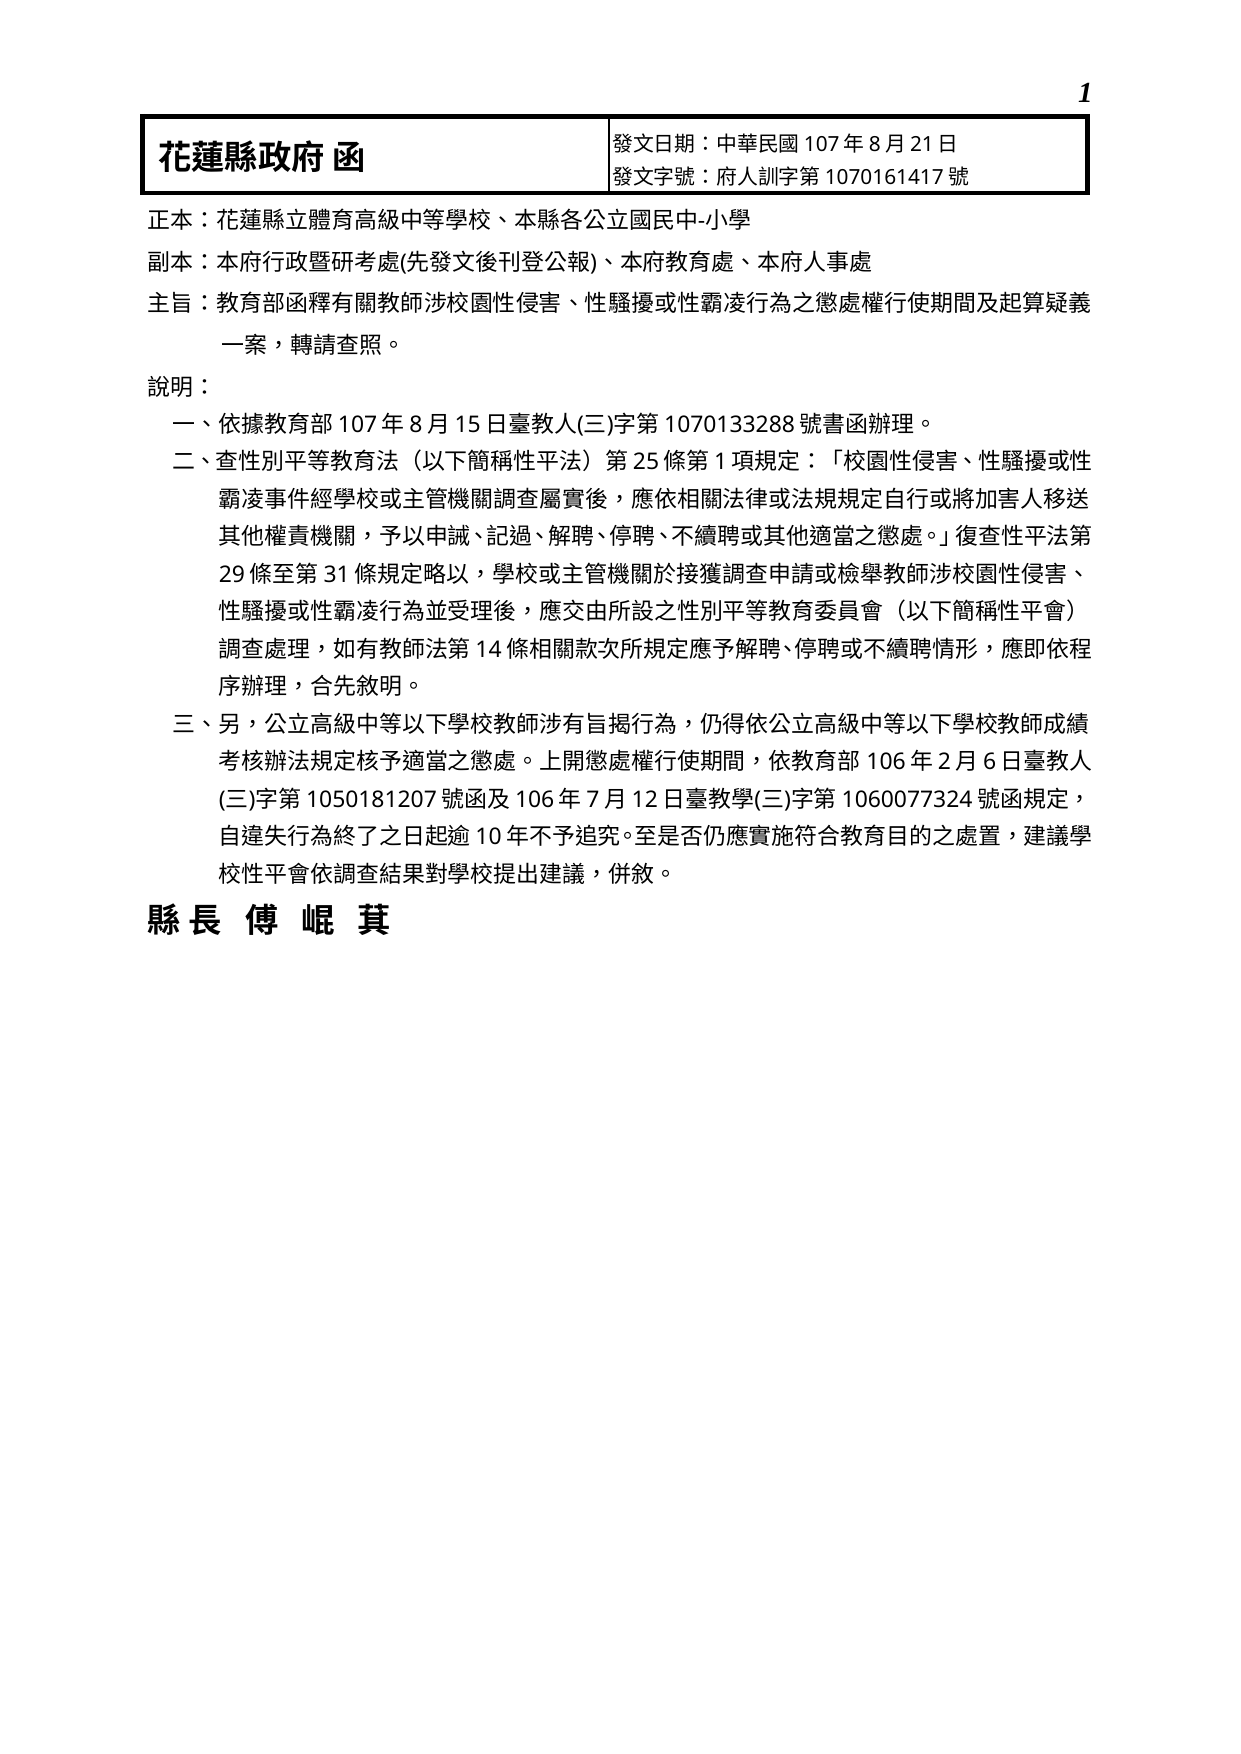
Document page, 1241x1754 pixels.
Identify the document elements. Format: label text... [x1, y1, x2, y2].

text 一、依據教育部107年8月15日臺教人(三)字第1070133288號書函辦理。 [173, 403, 1092, 441]
table_header 發文日期：中華民國107年8月21日 發文字號：府人訓字第1070161417號 [610, 119, 1085, 191]
table_header 花蓮縣政府 函 [145, 119, 608, 191]
text 正本：花蓮縣立體育高級中等學校、本縣各公立國民中-小學 [148, 195, 1092, 237]
text 縣 長 傅 崐 萁 [148, 891, 1092, 943]
text 說明： [148, 362, 1092, 403]
text 二、查性別平等教育法（以下簡稱性平法）第25條第1項規定：「校園性侵害、性騷擾或性霸凌事件經學校或主管機關調查屬實後，應依相關法律或法規規定自行或將加害人移送其他權責機關，予以申誡、記過、解聘、停聘、不續聘或其他適當之懲處。」復查性平法第29條至第31條規定略以，學校或主管機關於接獲調查申請或檢舉教師涉校園性侵害、性騷擾或性霸凌行為並受理後，應交由所設之性別平等教育委員會（以下簡稱性平會）調查處理，如有教師法第14條相關款次所規定應予解聘、停聘或不續聘情形，應即依程序辦理，合先敘明。 [173, 441, 1092, 703]
text 主旨：教育部函釋有關教師涉校園性侵害、性騷擾或性霸凌行為之懲處權行使期間及起算疑義一案，轉請查照。 [148, 278, 1092, 362]
text 副本：本府行政暨研考處(先發文後刊登公報)、本府教育處、本府人事處 [148, 237, 1092, 278]
text 三、另，公立高級中等以下學校教師涉有旨揭行為，仍得依公立高級中等以下學校教師成績考核辦法規定核予適當之懲處。上開懲處權行使期間，依教育部106年2月6日臺教人(三)字第1050181207號函及106年7月12日臺教學(三)字第1060077324號函規定，自違失行為終了之日起逾10年不予追究。至是否仍應實施符合教育目的之處置，建議學校性平會依調查結果對學校提出建議，併敘。 [173, 703, 1092, 891]
